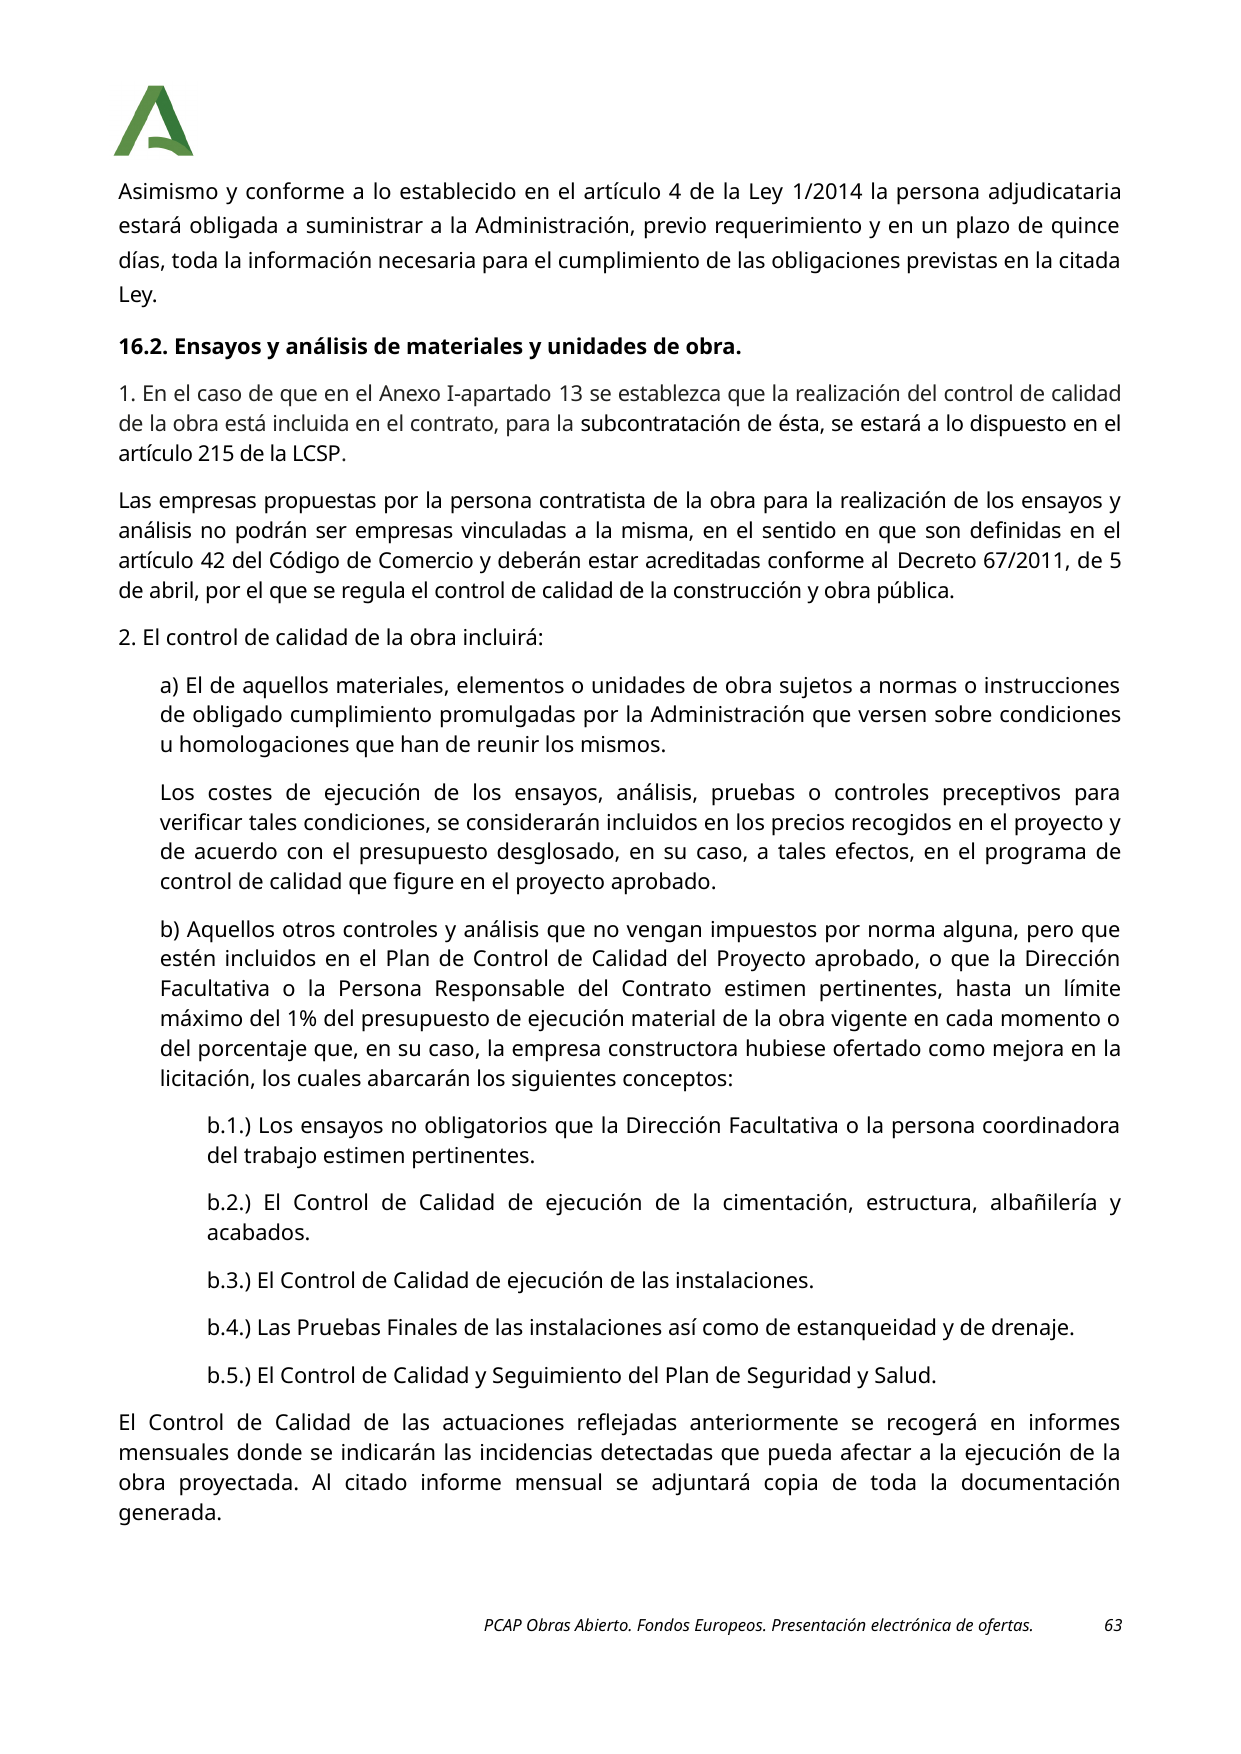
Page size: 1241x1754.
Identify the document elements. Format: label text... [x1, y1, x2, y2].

text Asimismo y conforme a lo establecido en el artículo 4 de la Ley 1/2014 la persona adjudicataria estará obligada a suministrar a la Administración, previo requerimiento y en un plazo de quince días, toda la información necesaria para el cumplimiento de las obligaciones previstas en la citada Ley. [118, 176, 1122, 309]
text Las empresas propuestas por la persona contratista de la obra para la realización de los ensayos y análisis no podrán ser empresas vinculadas a la misma, en el sentido en que son definidas en el artículo 42 del Código de Comercio y deberán estar acreditadas conforme al Decreto 67/2011, de 5 de abril, por el que se regula el control de calidad de la construcción y obra pública. [118, 485, 1122, 604]
text 2. El control de calidad de la obra incluirá: [118, 622, 1122, 652]
text b.5.) El Control de Calidad y Seguimiento del Plan de Seguridad y Salud. [207, 1360, 1122, 1389]
picture [109, 81, 198, 160]
text Los costes de ejecución de los ensayos, análisis, pruebas o controles preceptivos para verificar tales condiciones, se considerarán incluidos en los precios recogidos en el proyecto y de acuerdo con el presupuesto desglosado, en su caso, a tales efectos, en el programa de control de calidad que figure en el proyecto aprobado. [159, 777, 1122, 896]
subtitle 16.2. Ensayos y análisis de materiales y unidades de obra. [118, 331, 1122, 361]
text b.2.) El Control de Calidad de ejecución de la cimentación, estructura, albañilería y acabados. [207, 1187, 1122, 1247]
text El Control de Calidad de las actuaciones reflejadas anteriormente se recogerá en informes mensuales donde se indicarán las incidencias detectadas que pueda afectar a la ejecución de la obra proyectada. Al citado informe mensual se adjuntará copia de toda la documentación generada. [118, 1407, 1122, 1526]
text b.3.) El Control de Calidad de ejecución de las instalaciones. [207, 1265, 1122, 1294]
text 1. En el caso de que en el Anexo I-apartado 13 se establezca que la realización del control de calidad de la obra está incluida en el contrato, para la subcontratación de ésta, se estará a lo dispuesto en el artículo 215 de la LCSP. [118, 378, 1122, 468]
text b.4.) Las Pruebas Finales de las instalaciones así como de estanqueidad y de drenaje. [207, 1312, 1122, 1342]
text b.1.) Los ensayos no obligatorios que la Dirección Facultativa o la persona coordinadora del trabajo estimen pertinentes. [207, 1110, 1122, 1170]
text b) Aquellos otros controles y análisis que no vengan impuestos por norma alguna, pero que estén incluidos en el Plan de Control de Calidad del Proyecto aprobado, o que la Dirección Facultativa o la Persona Responsable del Contrato estimen pertinentes, hasta un límite máximo del 1% del presupuesto de ejecución material de la obra vigente en cada momento o del porcentaje que, en su caso, la empresa constructora hubiese ofertado como mejora en la licitación, los cuales abarcarán los siguientes conceptos: [159, 914, 1122, 1092]
text a) El de aquellos materiales, elementos o unidades de obra sujetos a normas o instrucciones de obligado cumplimiento promulgadas por la Administración que versen sobre condiciones u homologaciones que han de reunir los mismos. [159, 670, 1122, 759]
